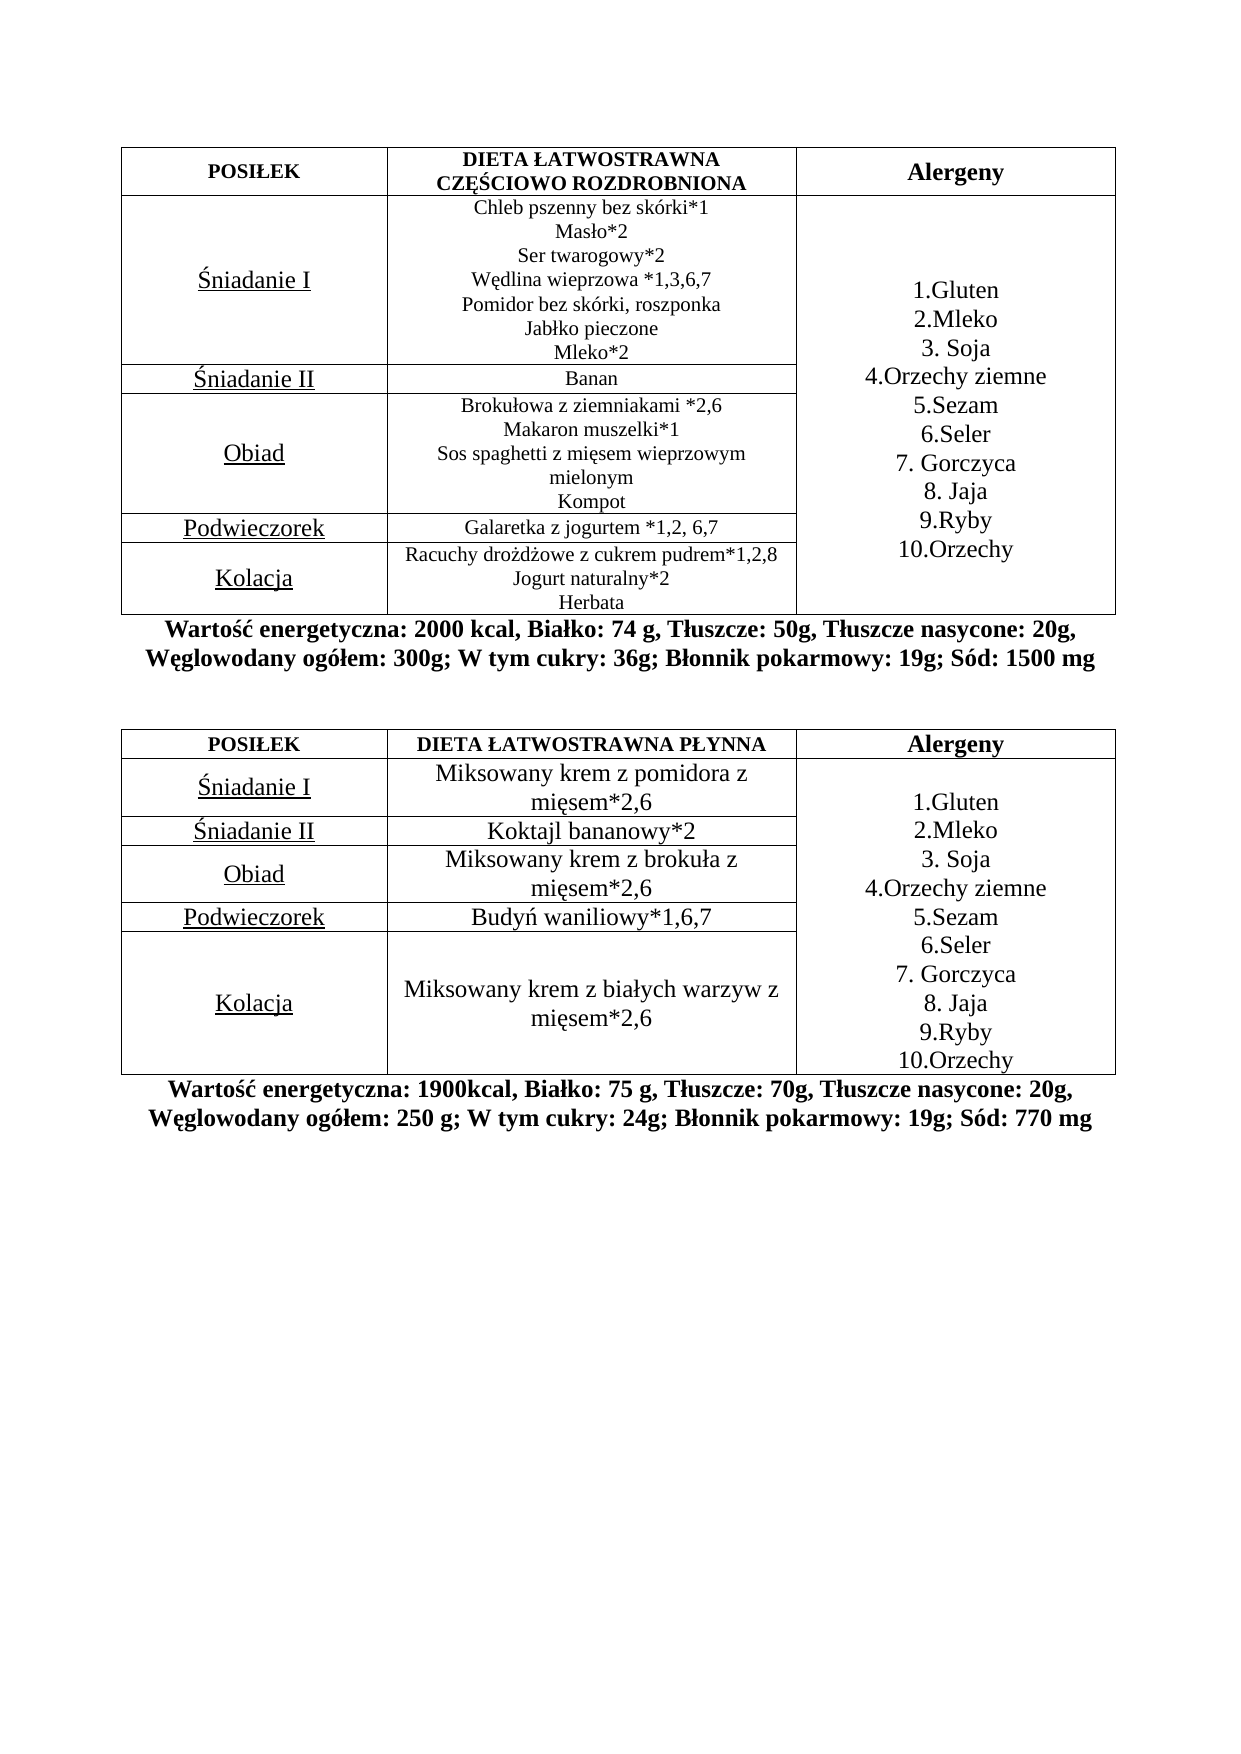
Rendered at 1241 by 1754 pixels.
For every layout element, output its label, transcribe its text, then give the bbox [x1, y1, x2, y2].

table_cell Podwieczorek [122, 514, 387, 542]
table_cell Kolacja [122, 932, 387, 1074]
table_cell Brokułowa z ziemniakami *2,6 Makaron muszelki*1 Sos spaghetti z mięsem wieprzowym mielonym Kompot [388, 394, 796, 513]
table_cell Podwieczorek [122, 903, 387, 931]
table_header Alergeny [797, 730, 1115, 758]
text Wartość energetyczna: 2000 kcal, Białko: 74 g, Tłuszcze: 50g, Tłuszcze nasycone: 20g, Węglowodany ogółem: 300g; W tym cukry: 36g; Błonnik pokarmowy: 19g; Sód: 1500 mg [118, 614, 1122, 672]
table_cell Miksowany krem z brokuła z mięsem*2,6 [388, 846, 796, 902]
table_cell Śniadanie II [122, 817, 387, 844]
table_cell Budyń waniliowy*1,6,7 [388, 903, 796, 931]
table_header Alergeny [797, 148, 1115, 195]
table_header DIETA ŁATWOSTRAWNA CZĘŚCIOWO ROZDROBNIONA [388, 148, 796, 195]
table_cell Miksowany krem z białych warzyw z mięsem*2,6 [388, 932, 796, 1074]
table_cell Śniadanie I [122, 196, 387, 364]
table_cell Racuchy drożdżowe z cukrem pudrem*1,2,8 Jogurt naturalny*2 Herbata [388, 543, 796, 614]
table_header DIETA ŁATWOSTRAWNA PŁYNNA [388, 730, 796, 758]
table_cell Śniadanie I [122, 759, 387, 816]
table_cell Galaretka z jogurtem *1,2, 6,7 [388, 514, 796, 542]
table_cell Miksowany krem z pomidora z mięsem*2,6 [388, 759, 796, 816]
table_cell Chleb pszenny bez skórki*1 Masło*2 Ser twarogowy*2 Wędlina wieprzowa *1,3,6,7 Pomidor bez skórki, roszponka Jabłko pieczone Mleko*2 [388, 196, 796, 364]
table_cell Kolacja [122, 543, 387, 614]
table_cell Obiad [122, 394, 387, 513]
table_header POSIŁEK [122, 148, 387, 195]
table_cell Obiad [122, 846, 387, 902]
table_header POSIŁEK [122, 730, 387, 758]
table_cell 1.Gluten 2.Mleko 3. Soja 4.Orzechy ziemne 5.Sezam 6.Seler 7. Gorczyca 8. Jaja 9.Ryby 10.Orzechy [797, 196, 1115, 614]
text Wartość energetyczna: 1900kcal, Białko: 75 g, Tłuszcze: 70g, Tłuszcze nasycone: 20g, Węglowodany ogółem: 250 g; W tym cukry: 24g; Błonnik pokarmowy: 19g; Sód: 770 mg [118, 1074, 1122, 1132]
table_cell Koktajl bananowy*2 [388, 817, 796, 844]
table_cell Banan [388, 365, 796, 392]
table_cell Śniadanie II [122, 365, 387, 392]
table_cell 1.Gluten 2.Mleko 3. Soja 4.Orzechy ziemne 5.Sezam 6.Seler 7. Gorczyca 8. Jaja 9.Ryby 10.Orzechy [797, 759, 1115, 1074]
